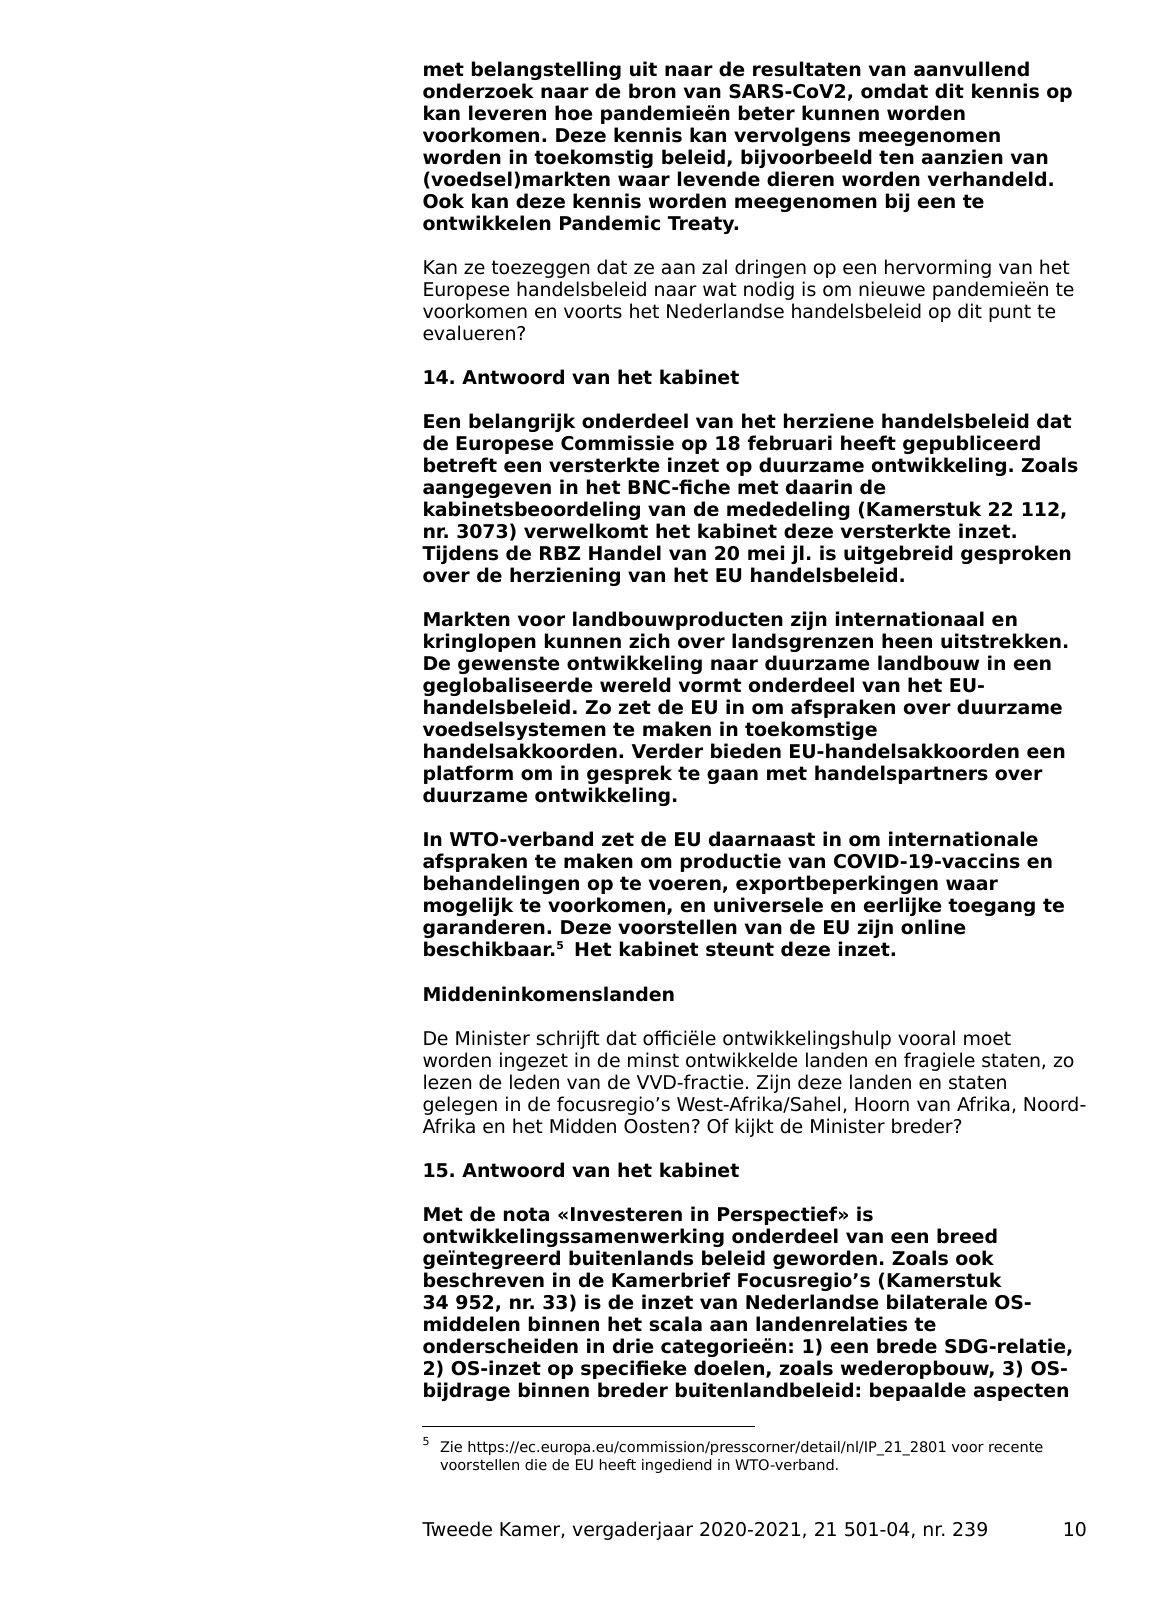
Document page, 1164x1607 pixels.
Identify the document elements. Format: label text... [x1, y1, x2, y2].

text Zie https://ec.europa.eu/commission/presscorner/detail/nl/IP_21_2801 voor recente voorstellen die de EU heeft ingediend in WTO-verband. [422, 1435, 1087, 1474]
subtitle 14. Antwoord van het kabinet [422, 367, 1087, 389]
text Markten voor landbouwproducten zijn internationaal en kringlopen kunnen zich over landsgrenzen heen uitstrekken. De gewenste ontwikkeling naar duurzame landbouw in een geglobaliseerde wereld vormt onderdeel van het EU-handelsbeleid. Zo zet de EU in om afspraken over duurzame voedselsystemen te maken in toekomstige handelsakkoorden. Verder bieden EU-handelsakkoorden een platform om in gesprek te gaan met handelspartners over duurzame ontwikkeling. [422, 609, 1087, 807]
text Kan ze toezeggen dat ze aan zal dringen op een hervorming van het Europese handelsbeleid naar wat nodig is om nieuwe pandemieën te voorkomen en voorts het Nederlandse handelsbeleid op dit punt te evalueren? [422, 257, 1087, 345]
text De Minister schrijft dat officiële ontwikkelingshulp vooral moet worden ingezet in de minst ontwikkelde landen en fragiele staten, zo lezen de leden van de VVD-fractie. Zijn deze landen en staten gelegen in de focusregio’s West-Afrika/Sahel, Hoorn van Afrika, Noord-Afrika en het Midden Oosten? Of kijkt de Minister breder? [422, 1028, 1087, 1137]
text Met de nota «Investeren in Perspectief» is ontwikkelingssamenwerking onderdeel van een breed geïntegreerd buitenlands beleid geworden. Zoals ook beschreven in de Kamerbrief Focusregio’s (Kamerstuk 34 952, nr. 33) is de inzet van Nederlandse bilaterale OS-middelen binnen het scala aan landenrelaties te onderscheiden in drie categorieën: 1) een brede SDG-relatie, 2) OS-inzet op specifieke doelen, zoals wederopbouw, 3) OS-bijdrage binnen breder buitenlandbeleid: bepaalde aspecten [422, 1204, 1087, 1402]
text Een belangrijk onderdeel van het herziene handelsbeleid dat de Europese Commissie op 18 februari heeft gepubliceerd betreft een versterkte inzet op duurzame ontwikkeling. Zoals aangegeven in het BNC-fiche met daarin de kabinetsbeoordeling van de mededeling (Kamerstuk 22 112, nr. 3073) verwelkomt het kabinet deze versterkte inzet. Tijdens de RBZ Handel van 20 mei jl. is uitgebreid gesproken over de herziening van het EU handelsbeleid. [422, 411, 1087, 587]
text In WTO-verband zet de EU daarnaast in om internationale afspraken te maken om productie van COVID-19-vaccins en behandelingen op te voeren, exportbeperkingen waar mogelijk te voorkomen, en universele en eerlijke toegang te garanderen. Deze voorstellen van de EU zijn online beschikbaar. Het kabinet steunt deze inzet. [422, 829, 1087, 961]
subtitle Middeninkomenslanden [422, 983, 1087, 1005]
text met belangstelling uit naar de resultaten van aanvullend onderzoek naar de bron van SARS-CoV2, omdat dit kennis op kan leveren hoe pandemieën beter kunnen worden voorkomen. Deze kennis kan vervolgens meegenomen worden in toekomstig beleid, bijvoorbeeld ten aanzien van (voedsel)markten waar levende dieren worden verhandeld. Ook kan deze kennis worden meegenomen bij een te ontwikkelen Pandemic Treaty. [422, 59, 1087, 235]
subtitle 15. Antwoord van het kabinet [422, 1160, 1087, 1182]
